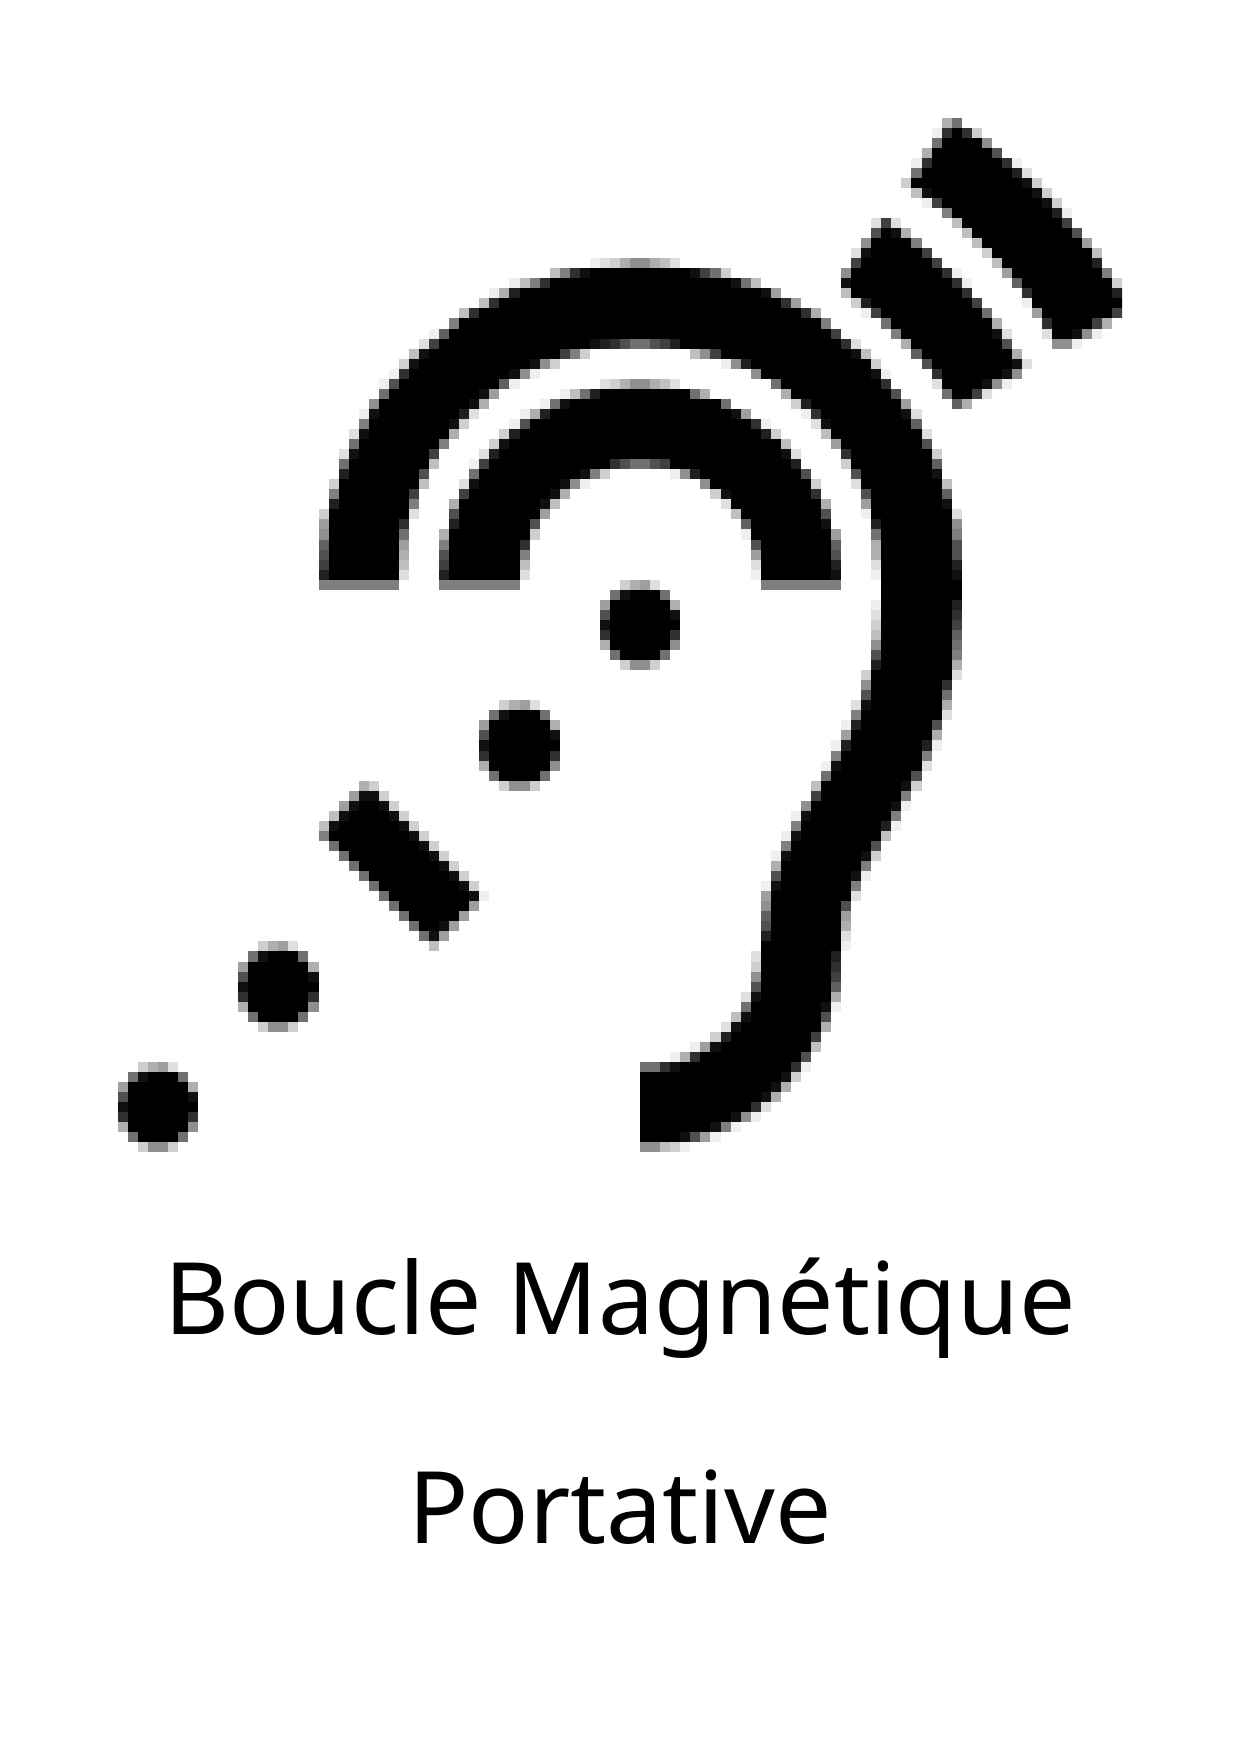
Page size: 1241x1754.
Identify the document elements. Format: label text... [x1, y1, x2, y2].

picture [118, 118, 1123, 1163]
text Boucle Magnétique [75, 1227, 1165, 1363]
text Portative [75, 1437, 1165, 1573]
